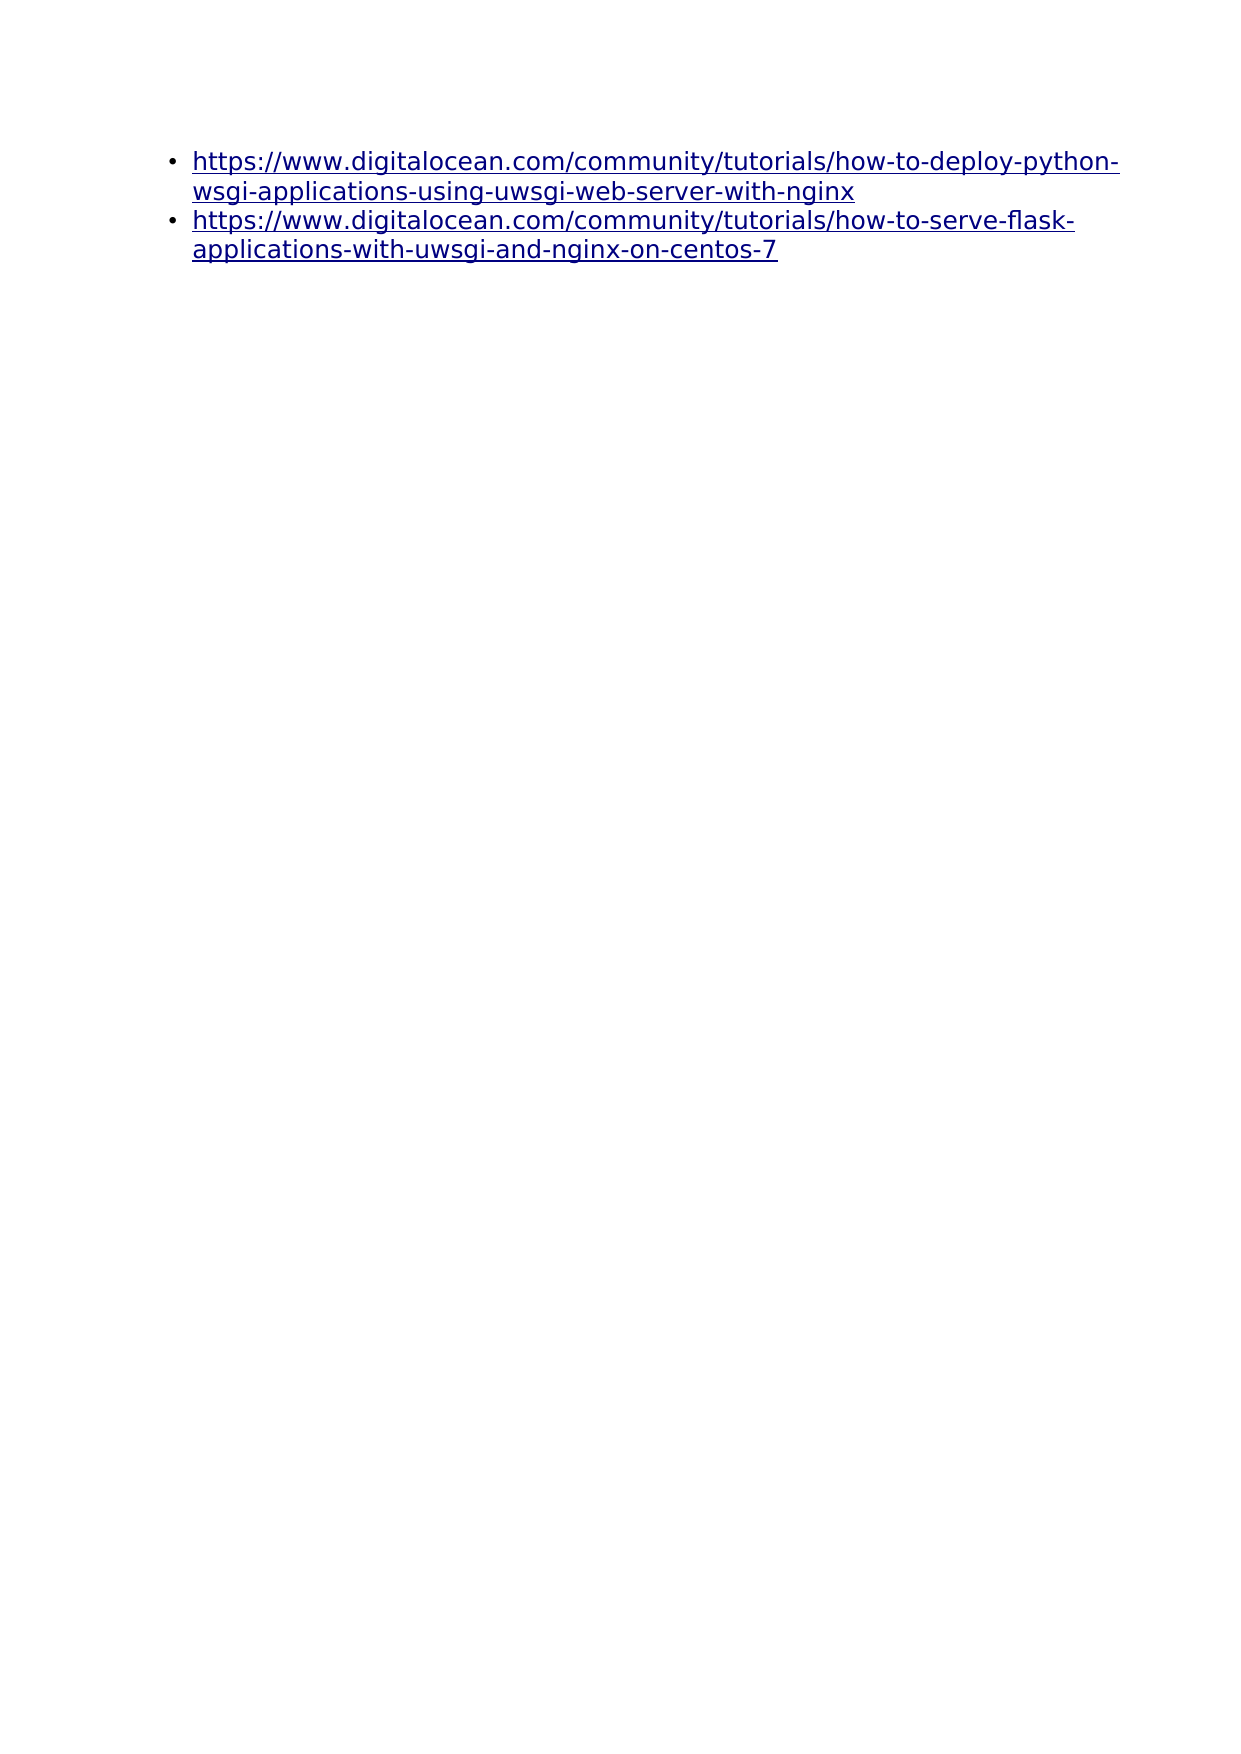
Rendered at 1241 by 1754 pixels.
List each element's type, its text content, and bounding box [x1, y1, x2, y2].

list https://www.digitalocean.com/community/tutorials/how-to-deploy-python-wsgi-applications-using-uwsgi-web-server-with-nginx [177, 148, 1122, 206]
list https://www.digitalocean.com/community/tutorials/how-to-serve-flask-applications-with-uwsgi-and-nginx-on-centos-7 [177, 206, 1122, 264]
